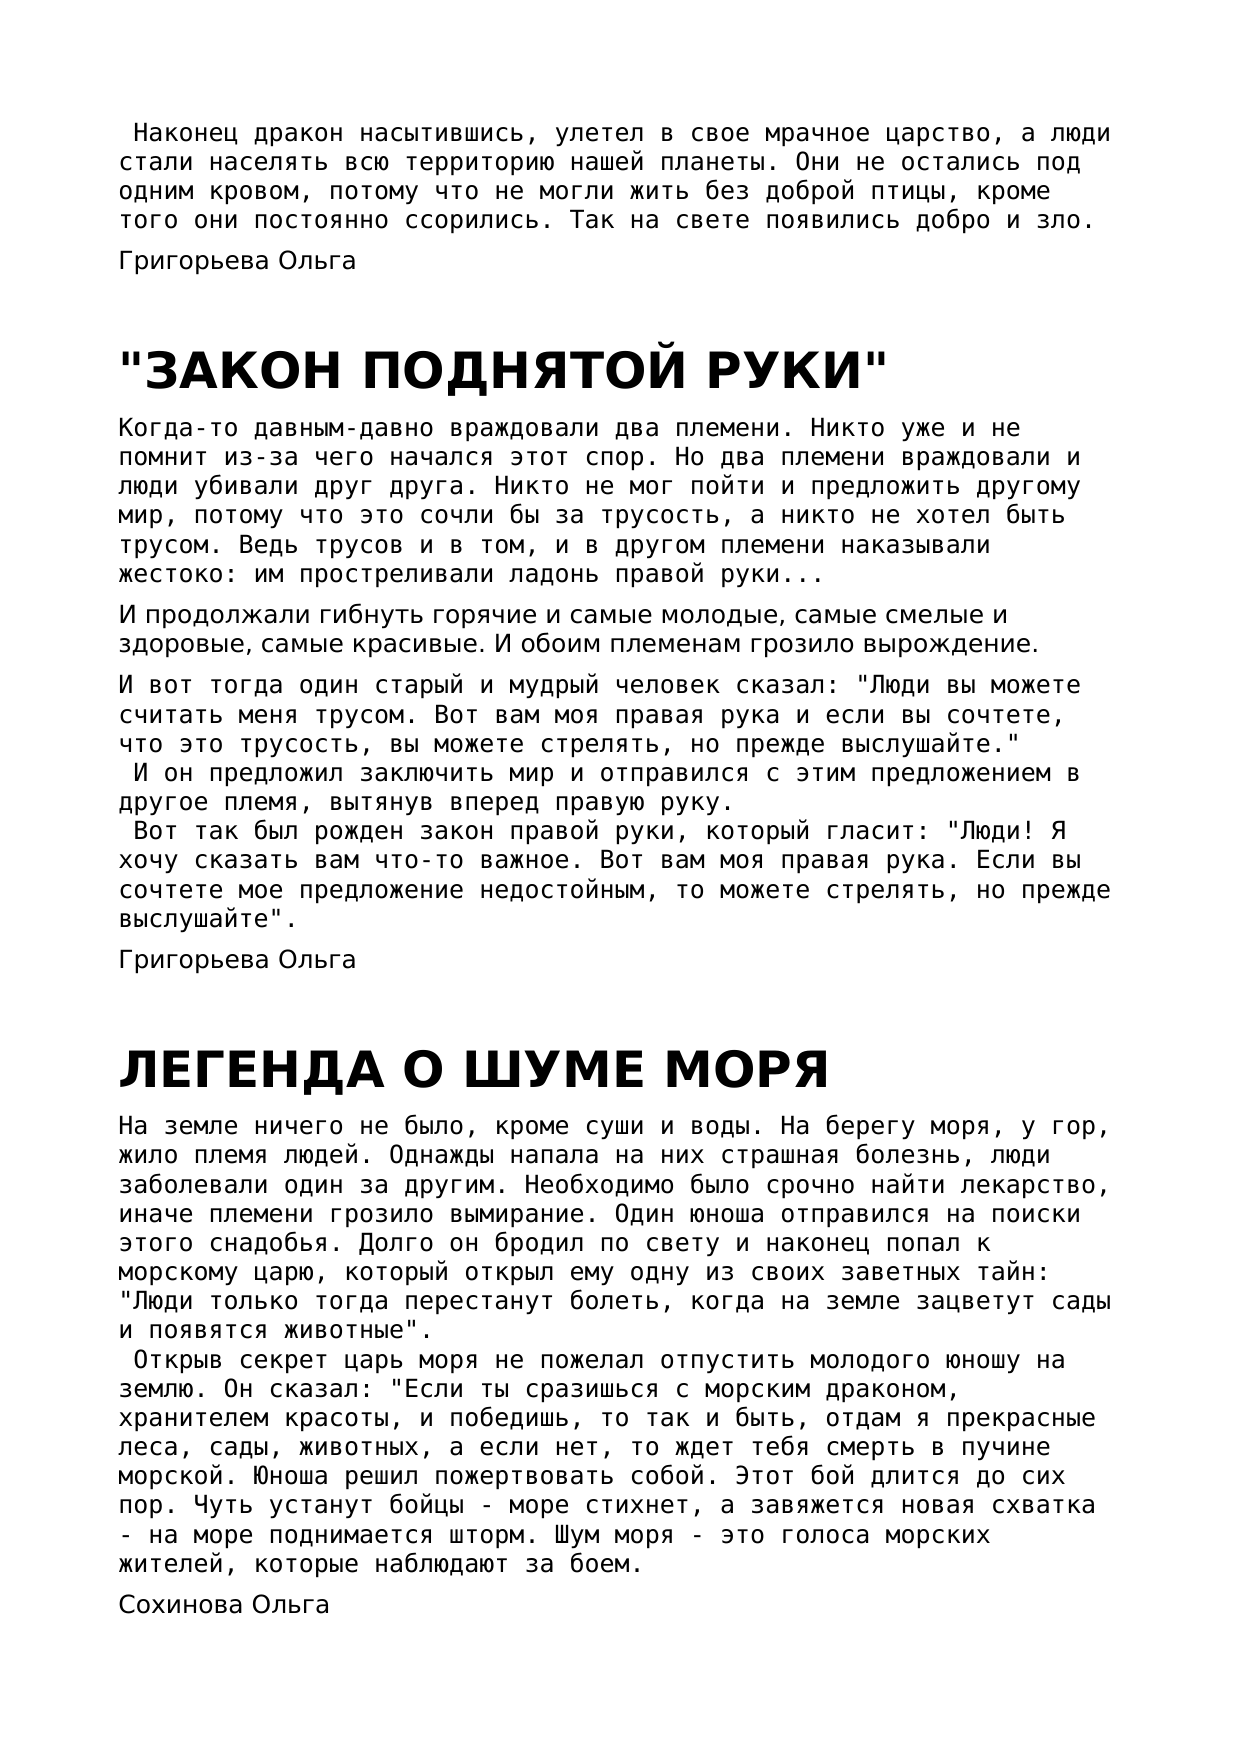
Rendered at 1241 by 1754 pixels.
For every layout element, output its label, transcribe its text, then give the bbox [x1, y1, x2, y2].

text На земле ничего не было, кроме суши и воды. На берегу моря, у гор, жило племя людей. Однажды напала на них страшная болезнь, люди заболевали один за другим. Необходимо было срочно найти лекарство, иначе племени грозило вымирание. Один юноша отправился на поиски этого снадобья. Долго он бродил по свету и наконец попал к морскому царю, который открыл ему одну из своих заветных тайн: "Люди только тогда перестанут болеть, когда на земле зацветут сады и появятся животные". Открыв секрет царь моря не пожелал отпустить молодого юношу на землю. Он сказал: "Если ты сразишься с морским драконом, хранителем красоты, и победишь, то так и быть, отдам я прекрасные леса, сады, животных, а если нет, то ждет тебя смерть в пучине морской. Юноша решил пожертвовать собой. Этот бой длится до сих пор. Чуть устанут бойцы - море стихнет, а завяжется новая схватка - на море поднимается шторм. Шум моря - это голоса морских жителей, которые наблюдают за боем. [118, 1112, 1122, 1578]
text Сохинова Ольга [118, 1590, 1122, 1619]
text И вот тогда один старый и мудрый человек сказал: "Люди вы можете считать меня трусом. Вот вам моя правая рука и если вы сочтете, что это трусость, вы можете стрелять, но прежде выслушайте." И он предложил заключить мир и отправился с этим предложением в другое племя, вытянув вперед правую руку. Вот так был рожден закон правой руки, который гласит: "Люди! Я хочу сказать вам что-то важное. Вот вам моя правая рука. Если вы сочтете мое предложение недостойным, то можете стрелять, но прежде выслушайте". [118, 671, 1122, 933]
subtitle "ЗАКОН ПОДНЯТОЙ РУКИ" [118, 342, 1122, 401]
text Григорьева Ольга [118, 247, 1122, 305]
text И продолжали гибнуть горячие и самые молодые, самые смелые и здоровые, самые красивые. И обоим племенам грозило вырождение. [118, 600, 1122, 658]
subtitle ЛЕГЕНДА О ШУМЕ МОРЯ [118, 1041, 1122, 1099]
text Наконец дракон насытившись, улетел в свое мрачное царство, а люди стали населять всю территорию нашей планеты. Они не остались под одним кровом, потому что не могли жить без доброй птицы, кроме того они постоянно ссорились. Так на свете появились добро и зло. [118, 118, 1122, 235]
text Григорьева Ольга [118, 945, 1122, 1003]
text Когда-то давным-давно враждовали два племени. Никто уже и не помнит из-за чего начался этот спор. Но два племени враждовали и люди убивали друг друга. Никто не мог пойти и предложить другому мир, потому что это сочли бы за трусость, а никто не хотел быть трусом. Ведь трусов и в том, и в другом племени наказывали жестоко: им простреливали ладонь правой руки... [118, 413, 1122, 588]
